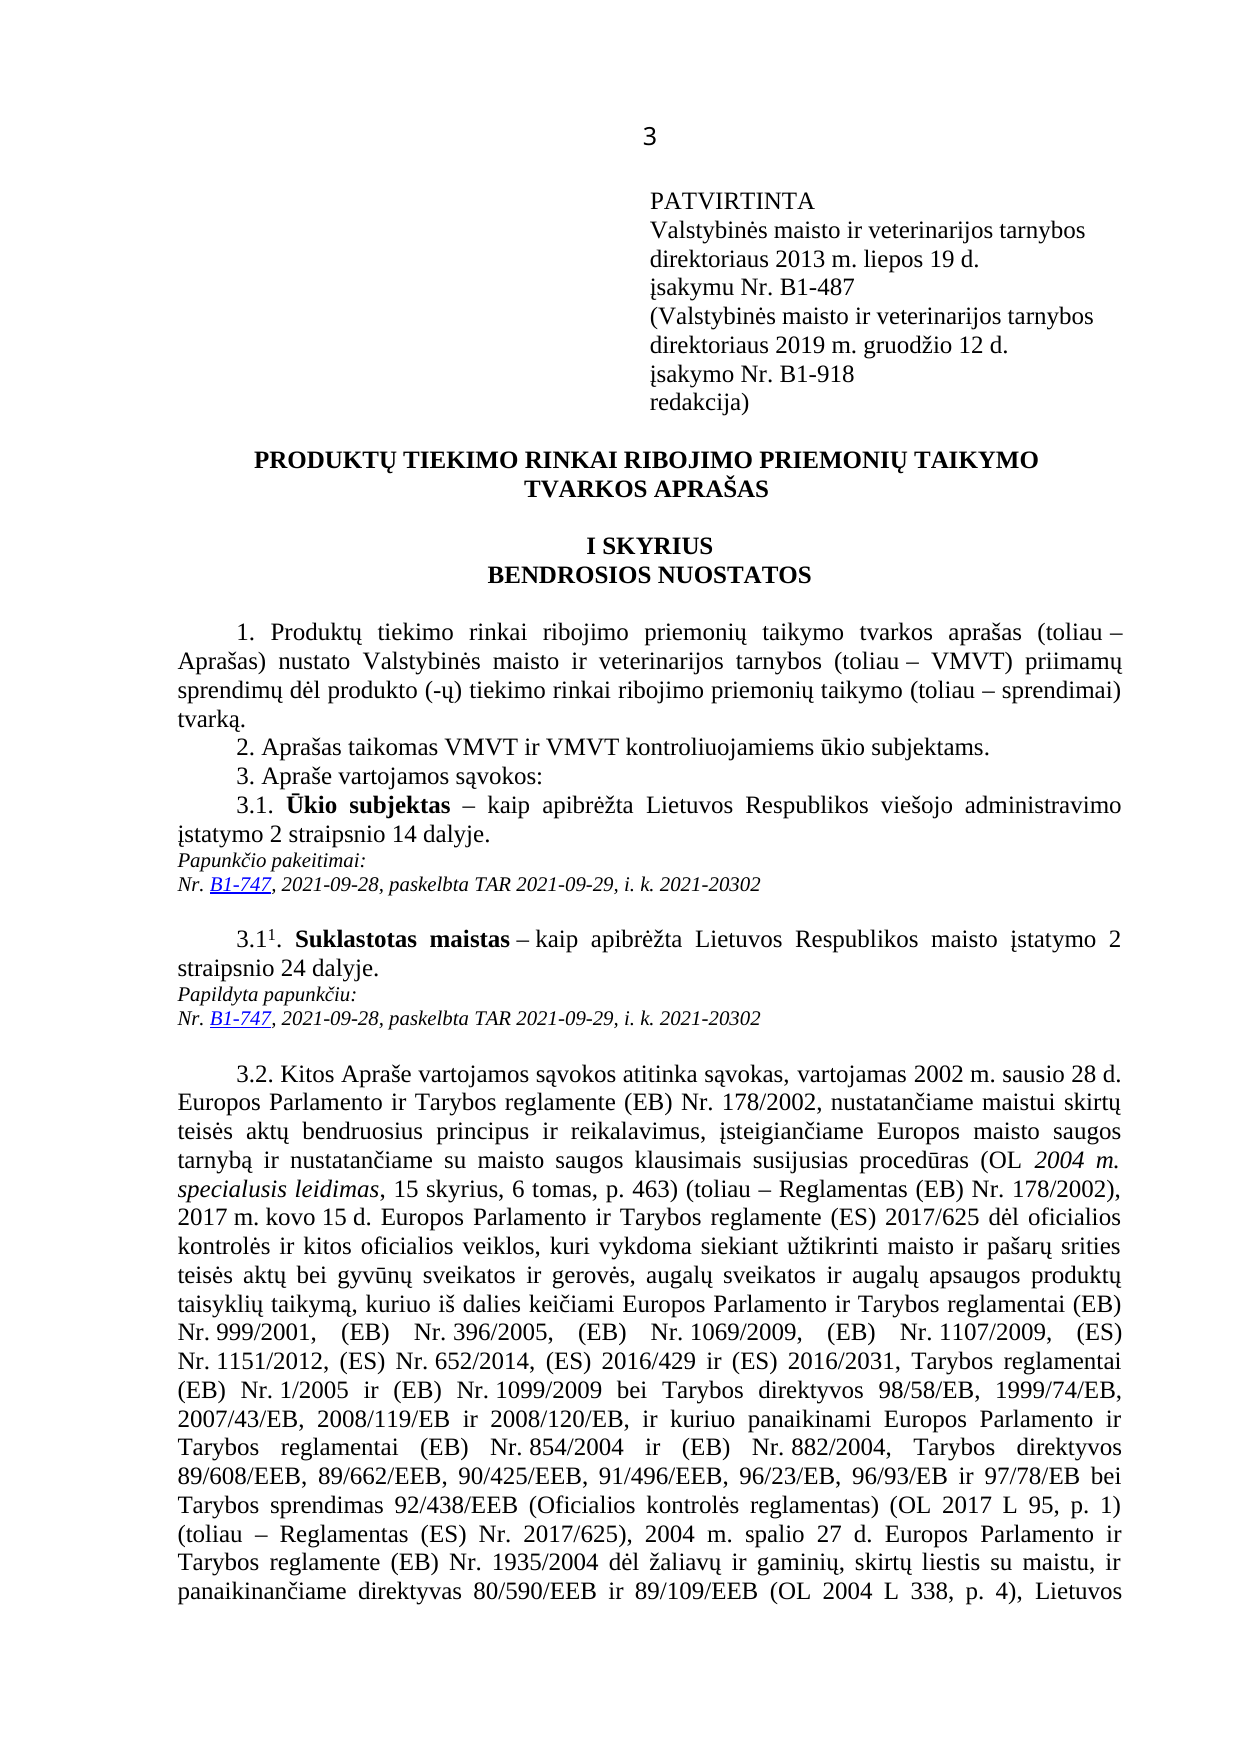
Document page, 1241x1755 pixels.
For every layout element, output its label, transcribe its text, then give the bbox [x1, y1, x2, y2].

text direktoriaus 2013 m. liepos 19 d. [649, 244, 1122, 272]
text BENDROSIOS NUOSTATOS [177, 560, 1122, 589]
text 3.2. Kitos Apraše vartojamos sąvokos atitinka sąvokas, vartojamas 2002 m. sausio 28 d. Europos Parlamento ir Tarybos reglamente (EB) Nr. 178/2002, nustatančiame maistui skirtų teisės aktų bendruosius principus ir reikalavimus, įsteigiančiame Europos maisto saugos tarnybą ir nustatančiame su maisto saugos klausimais susijusias procedūras (OL 2004 m. specialusis leidimas, 15 skyrius, 6 tomas, p. 463) (toliau – Reglamentas (EB) Nr. 178/2002), 2017 m. kovo 15 d. Europos Parlamento ir Tarybos reglamente (ES) 2017/625 dėl oficialios kontrolės ir kitos oficialios veiklos, kuri vykdoma siekiant užtikrinti maisto ir pašarų srities teisės aktų bei gyvūnų sveikatos ir gerovės, augalų sveikatos ir augalų apsaugos produktų taisyklių taikymą, kuriuo iš dalies keičiami Europos Parlamento ir Tarybos reglamentai (EB) Nr. 999/2001, (EB) Nr. 396/2005, (EB) Nr. 1069/2009, (EB) Nr. 1107/2009, (ES) Nr. 1151/2012, (ES) Nr. 652/2014, (ES) 2016/429 ir (ES) 2016/2031, Tarybos reglamentai (EB) Nr. 1/2005 ir (EB) Nr. 1099/2009 bei Tarybos direktyvos 98/58/EB, 1999/74/EB, 2007/43/EB, 2008/119/EB ir 2008/120/EB, ir kuriuo panaikinami Europos Parlamento ir Tarybos reglamentai (EB) Nr. 854/2004 ir (EB) Nr. 882/2004, Tarybos direktyvos 89/608/EEB, 89/662/EEB, 90/425/EEB, 91/496/EEB, 96/23/EB, 96/93/EB ir 97/78/EB bei Tarybos sprendimas 92/438/EEB (Oficialios kontrolės reglamentas) (OL 2017 L 95, p. 1) (toliau – Reglamentas (ES) Nr. 2017/625), 2004 m. spalio 27 d. Europos Parlamento ir Tarybos reglamente (EB) Nr. 1935/2004 dėl žaliavų ir gaminių, skirtų liestis su maistu, ir panaikinančiame direktyvas 80/590/EEB ir 89/109/EEB (OL 2004 L 338, p. 4), Lietuvos [177, 1059, 1122, 1605]
text Papunkčio pakeitimai: [177, 847, 1122, 872]
text Produktų tiekimo rinkai ribojimo priemonių taikymo [177, 445, 1122, 474]
subtitle I skyrius [177, 531, 1122, 560]
text redakcija) [649, 387, 1122, 416]
text tvarkos aprašas [177, 474, 1122, 502]
text 1. Produktų tiekimo rinkai ribojimo priemonių taikymo tvarkos aprašas (toliau – Aprašas) nustato Valstybinės maisto ir veterinarijos tarnybos (toliau – VMVT) priimamų sprendimų dėl produkto (-ų) tiekimo rinkai ribojimo priemonių taikymo (toliau – sprendimai) tvarką. [177, 617, 1122, 732]
text Nr. B1-747, 2021-09-28, paskelbta TAR 2021-09-29, i. k. 2021-20302 [177, 872, 1122, 896]
text įsakymo Nr. B1-918 [649, 359, 1122, 387]
text (Valstybinės maisto ir veterinarijos tarnybos [649, 301, 1122, 330]
text 3.11. Suklastotas maistas – kaip apibrėžta Lietuvos Respublikos maisto įstatymo 2 straipsnio 24 dalyje. [177, 924, 1122, 982]
text Nr. B1-747, 2021-09-28, paskelbta TAR 2021-09-29, i. k. 2021-20302 [177, 1006, 1122, 1030]
text įsakymu Nr. B1-487 [649, 272, 1122, 301]
text Valstybinės maisto ir veterinarijos tarnybos [649, 215, 1122, 244]
text 3.1. Ūkio subjektas – kaip apibrėžta Lietuvos Respublikos viešojo administravimo įstatymo 2 straipsnio 14 dalyje. [177, 790, 1122, 847]
text PATVIRTINTA [177, 186, 1122, 215]
text 2. Aprašas taikomas VMVT ir VMVT kontroliuojamiems ūkio subjektams. [177, 732, 1122, 761]
text 3. Apraše vartojamos sąvokos: [177, 761, 1122, 790]
text direktoriaus 2019 m. gruodžio 12 d. [649, 330, 1122, 359]
text Papildyta papunkčiu: [177, 982, 1122, 1006]
